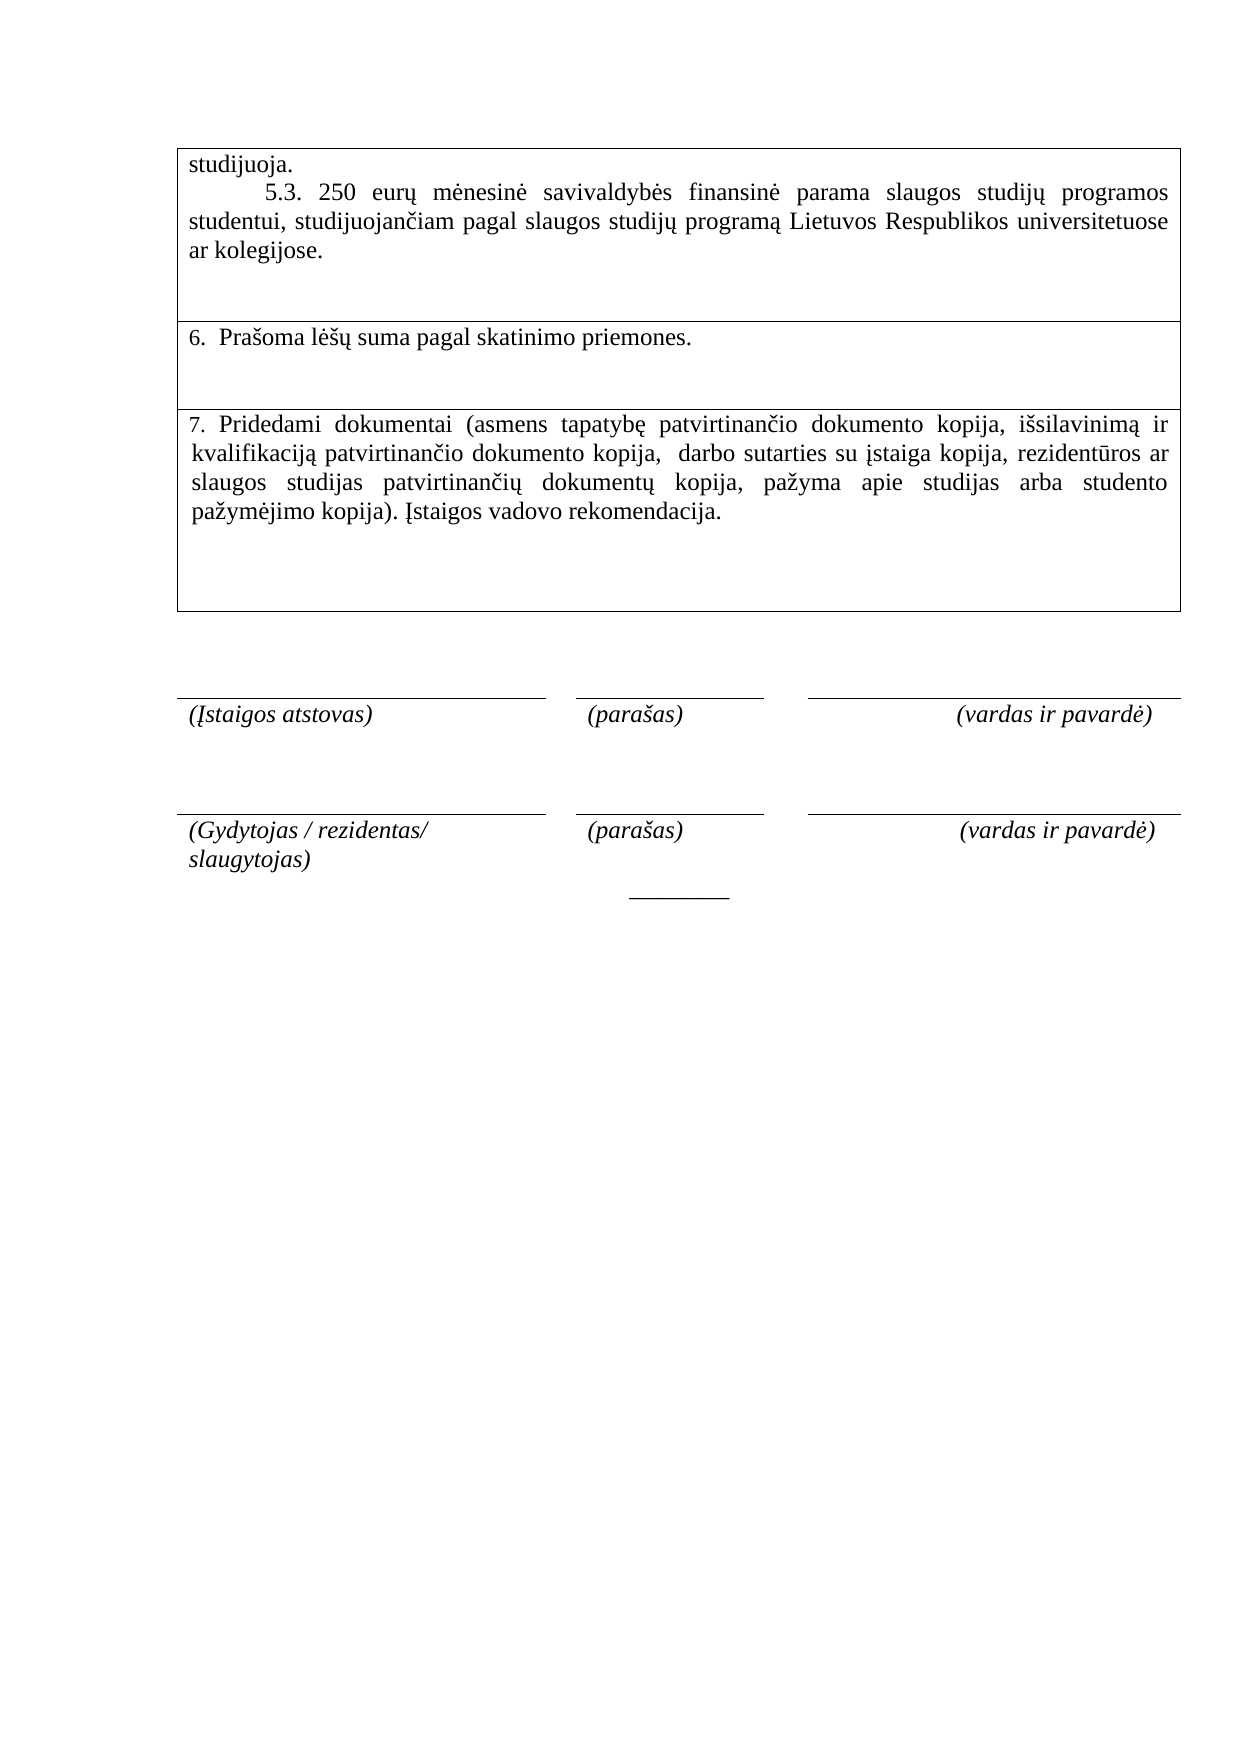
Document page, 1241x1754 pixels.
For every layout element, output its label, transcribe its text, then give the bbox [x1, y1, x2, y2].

table_cell 6. Prašoma lėšų suma pagal skatinimo priemones. [178, 322, 1180, 408]
table_cell (vardas ir pavardė) [808, 815, 1181, 873]
table_cell [764, 698, 807, 814]
table_header [576, 669, 764, 698]
table_cell (Gydytojas / rezidentas/ slaugytojas) [177, 815, 546, 873]
table_header [546, 669, 576, 698]
table_cell [546, 698, 576, 814]
table_cell 7. Pridedami dokumentai (asmens tapatybę patvirtinančio dokumento kopija, išsilavinimą ir kvalifikaciją patvirtinančio dokumento kopija, darbo sutarties su įstaiga kopija, rezidentūros ar slaugos studijas patvirtinančių dokumentų kopija, pažyma apie studijas arba studento pažymėjimo kopija). Įstaigos vadovo rekomendacija. [178, 410, 1180, 611]
table_cell [546, 814, 576, 873]
table_cell studijuoja. 5.3. 250 eurų mėnesinė savivaldybės finansinė parama slaugos studijų programos studentui, studijuojančiam pagal slaugos studijų programą Lietuvos Respublikos universitetuose ar kolegijose. [178, 149, 1180, 321]
text ________ [177, 873, 1181, 901]
table_cell [764, 814, 807, 873]
table_header [764, 669, 807, 698]
table_cell (Įstaigos atstovas) [177, 699, 546, 814]
table_cell (vardas ir pavardė) [808, 699, 1181, 814]
table_cell (parašas) [576, 815, 764, 873]
table_header [808, 669, 1181, 698]
table_cell (parašas) [576, 699, 764, 814]
table_header [177, 669, 546, 698]
